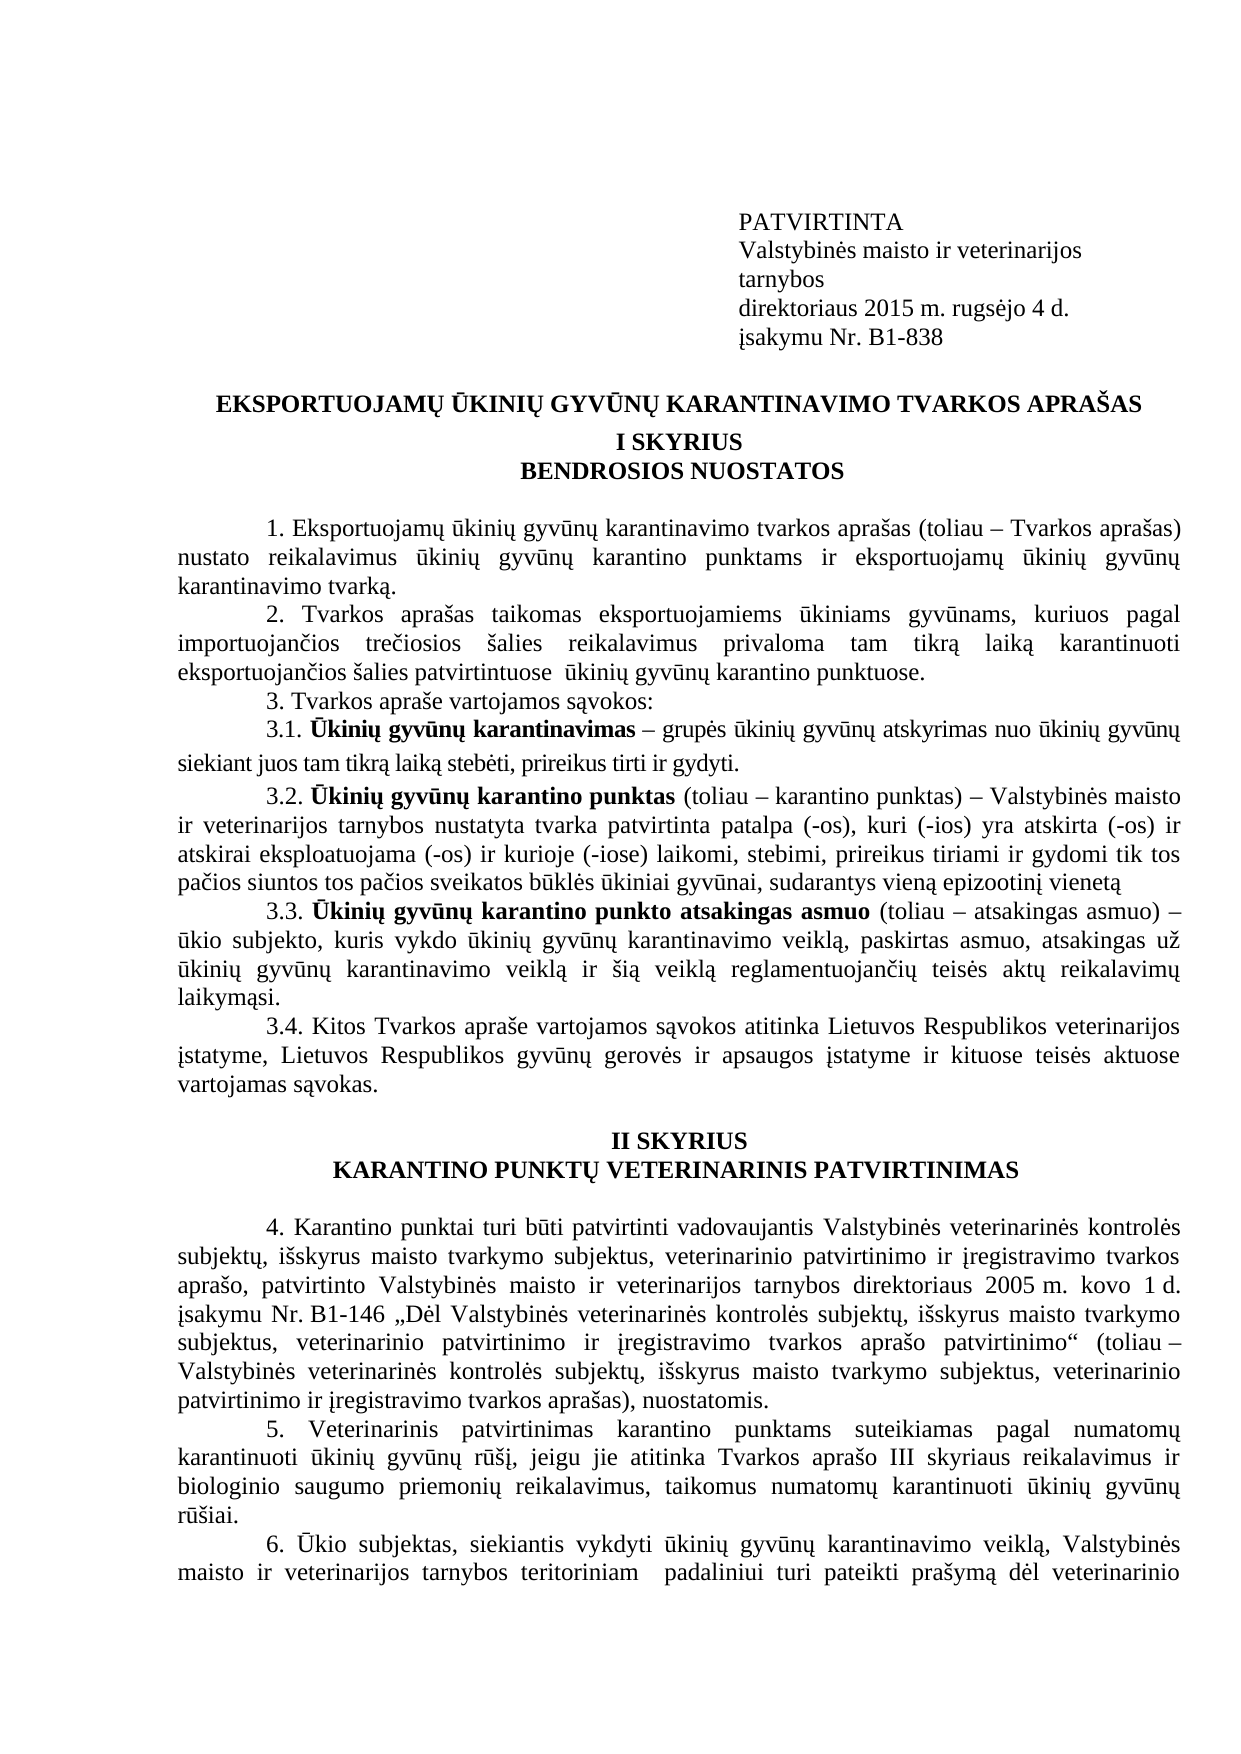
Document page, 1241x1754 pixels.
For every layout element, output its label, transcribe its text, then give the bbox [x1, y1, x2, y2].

text tarnybos [738, 264, 1181, 293]
text Valstybinės maisto ir veterinarijos [738, 235, 1181, 264]
text įsakymu Nr. B1-838 [738, 322, 1181, 350]
text 3.1. Ūkinių gyvūnų karantinavimas – grupės ūkinių gyvūnų atskyrimas nuo ūkinių gyvūnų siekiant juos tam tikrą laiką stebėti, prireikus tirti ir gydyti. [177, 714, 1181, 777]
text 3.3. Ūkinių gyvūnų karantino punkto atsakingas asmuo (toliau – atsakingas asmuo) – ūkio subjekto, kuris vykdo ūkinių gyvūnų karantinavimo veiklą, paskirtas asmuo, atsakingas už ūkinių gyvūnų karantinavimo veiklą ir šią veiklą reglamentuojančių teisės aktų reikalavimų laikymąsi. [177, 896, 1181, 1011]
text 6. Ūkio subjektas, siekiantis vykdyti ūkinių gyvūnų karantinavimo veiklą, Valstybinės maisto ir veterinarijos tarnybos teritoriniam padaliniui turi pateikti prašymą dėl veterinarinio [177, 1529, 1181, 1586]
text I SKYRIUS [177, 427, 1181, 456]
text 1. Eksportuojamų ūkinių gyvūnų karantinavimo tvarkos aprašas (toliau – Tvarkos aprašas) nustato reikalavimus ūkinių gyvūnų karantino punktams ir eksportuojamų ūkinių gyvūnų karantinavimo tvarką. [177, 513, 1181, 599]
text II SKYRIUS [177, 1126, 1181, 1155]
text 3.2. Ūkinių gyvūnų karantino punktas (toliau – karantino punktas) – Valstybinės maisto ir veterinarijos tarnybos nustatyta tvarka patvirtinta patalpa (-os), kuri (-ios) yra atskirta (-os) ir atskirai eksploatuojama (-os) ir kurioje (-iose) laikomi, stebimi, prireikus tiriami ir gydomi tik tos pačios siuntos tos pačios sveikatos būklės ūkiniai gyvūnai, sudarantys vieną epizootinį vienetą [177, 781, 1181, 896]
text 3. Tvarkos apraše vartojamos sąvokos: [177, 686, 1181, 714]
text EKSPORTUOJAMŲ ŪKINIŲ GYVŪNŲ KARANTINAVIMO TVARKOS APRAŠAS [177, 389, 1181, 417]
text PATVIRTINTA [738, 207, 1181, 235]
text KARANTINO PUNKTŲ VETERINARINIS PATVIRTINIMAS [177, 1155, 1181, 1184]
text BENDROSIOS NUOSTATOS [177, 456, 1181, 484]
text 4. Karantino punktai turi būti patvirtinti vadovaujantis Valstybinės veterinarinės kontrolės subjektų, išskyrus maisto tvarkymo subjektus, veterinarinio patvirtinimo ir įregistravimo tvarkos aprašo, patvirtinto Valstybinės maisto ir veterinarijos tarnybos direktoriaus 2005 m. kovo 1 d. įsakymu Nr. B1-146 „Dėl Valstybinės veterinarinės kontrolės subjektų, išskyrus maisto tvarkymo subjektus, veterinarinio patvirtinimo ir įregistravimo tvarkos aprašo patvirtinimo“ (toliau – Valstybinės veterinarinės kontrolės subjektų, išskyrus maisto tvarkymo subjektus, veterinarinio patvirtinimo ir įregistravimo tvarkos aprašas), nuostatomis. [177, 1212, 1181, 1414]
text 3.4. Kitos Tvarkos apraše vartojamos sąvokos atitinka Lietuvos Respublikos veterinarijos įstatyme, Lietuvos Respublikos gyvūnų gerovės ir apsaugos įstatyme ir kituose teisės aktuose vartojamas sąvokas. [177, 1011, 1181, 1097]
text direktoriaus 2015 m. rugsėjo 4 d. [738, 293, 1181, 322]
text 2. Tvarkos aprašas taikomas eksportuojamiems ūkiniams gyvūnams, kuriuos pagal importuojančios trečiosios šalies reikalavimus privaloma tam tikrą laiką karantinuoti eksportuojančios šalies patvirtintuose ūkinių gyvūnų karantino punktuose. [177, 599, 1181, 686]
text 5. Veterinarinis patvirtinimas karantino punktams suteikiamas pagal numatomų karantinuoti ūkinių gyvūnų rūšį, jeigu jie atitinka Tvarkos aprašo III skyriaus reikalavimus ir biologinio saugumo priemonių reikalavimus, taikomus numatomų karantinuoti ūkinių gyvūnų rūšiai. [177, 1414, 1181, 1529]
